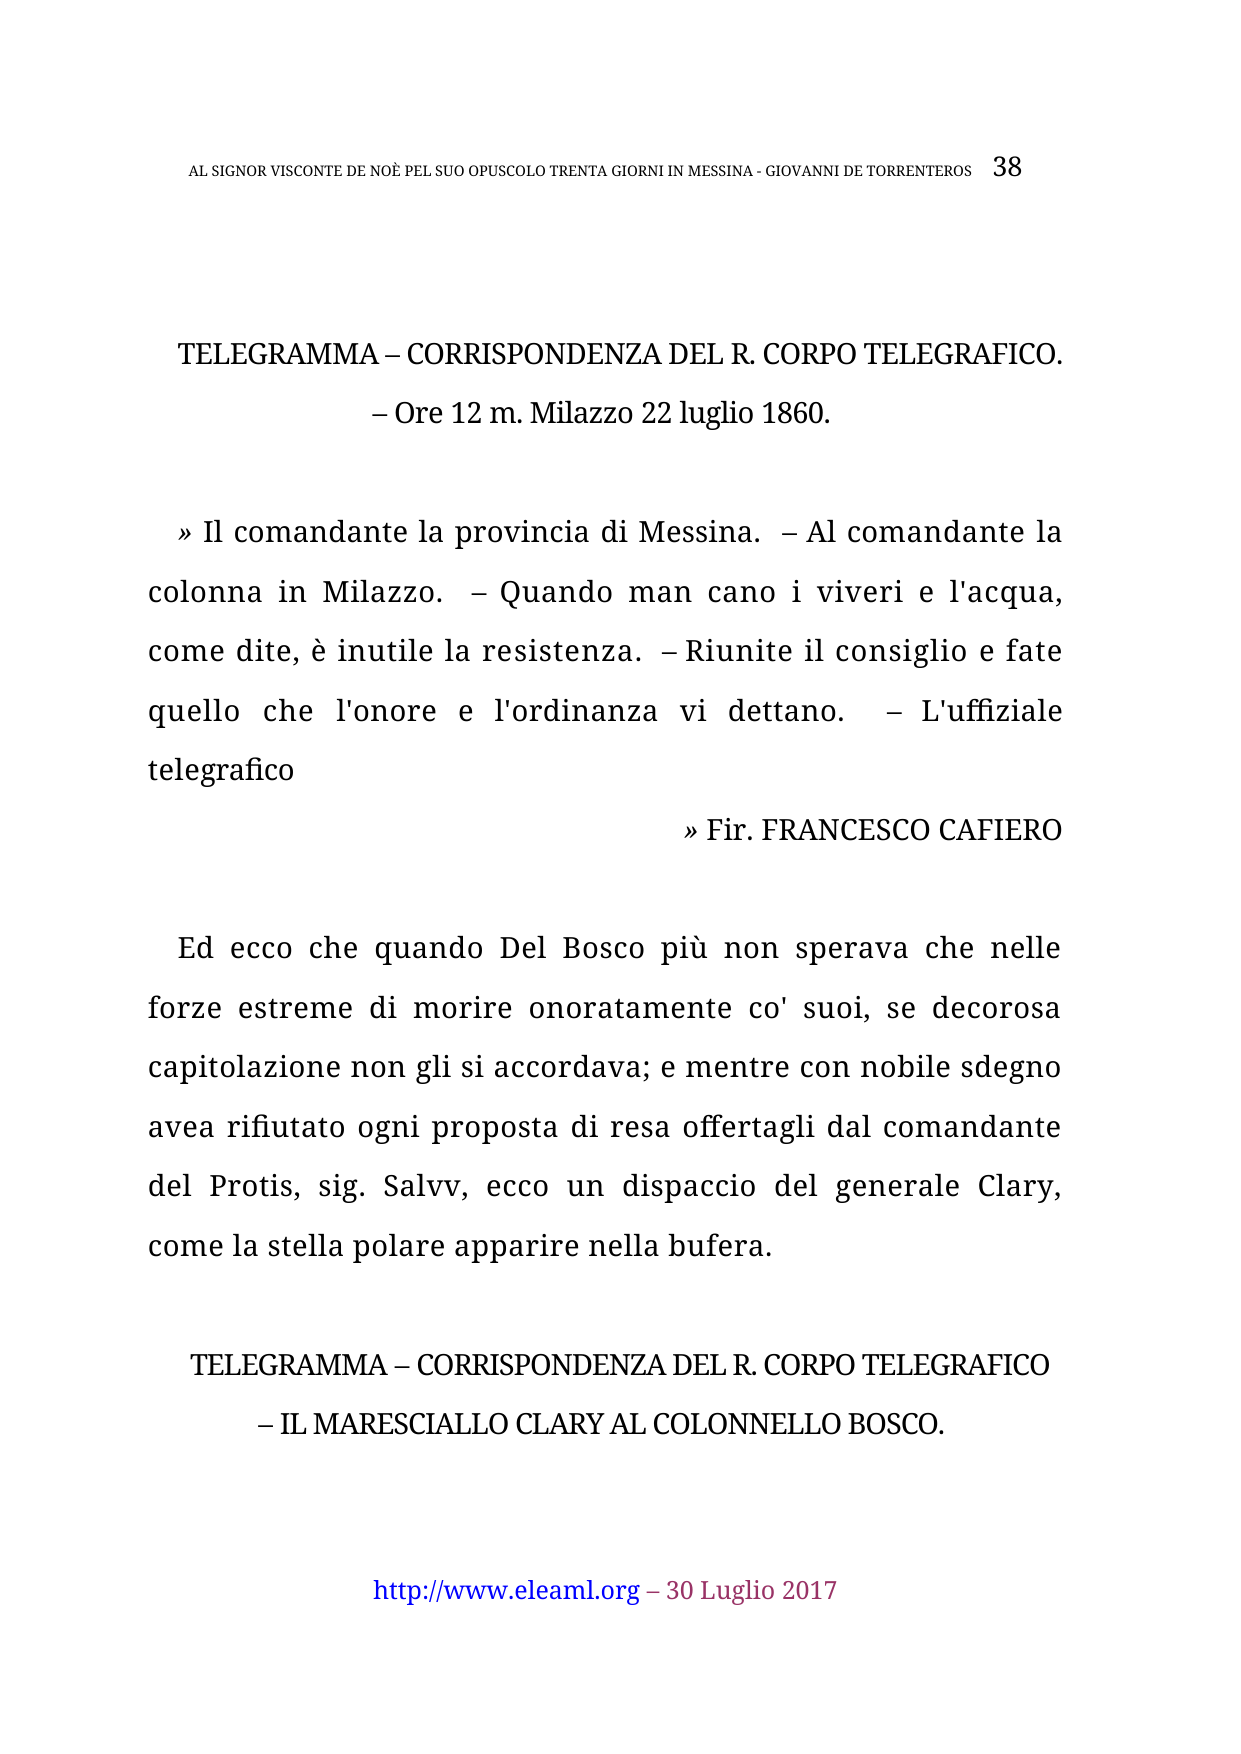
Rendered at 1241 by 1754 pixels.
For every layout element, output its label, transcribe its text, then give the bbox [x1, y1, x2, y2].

text TELEGRAMMA – CORRISPONDENZA DEL R. CORPO TELEGRAFICO – IL MARESCIALLO CLARY AL COLONNELLO BOSCO. [148, 1344, 1063, 1443]
text » Il comandante la provincia di Messina. – Al comandante la colonna in Milazzo. – Quando man cano i viveri e l'acqua, come dite, è inutile la resistenza. – Riunite il consiglio e fate quello che l'onore e l'ordinanza vi dettano. – L'uffiziale telegrafico [148, 511, 1063, 789]
text TELEGRAMMA – CORRISPONDENZA DEL R. CORPO TELEGRAFICO. – Ore 12 m. Milazzo 22 luglio 1860. [148, 333, 1063, 432]
text » Fir. FRANCESCO CAFIERO [148, 809, 1063, 848]
text Ed ecco che quando Del Bosco più non sperava che nelle forze estreme di morire onoratamente co' suoi, se decorosa capitolazione non gli si accordava; e mentre con nobile sdegno avea rifiutato ogni proposta di resa offertagli dal comandante del Protis, sig. Salvv, ecco un dispaccio del generale Clary, come la stella polare apparire nella bufera. [148, 928, 1063, 1265]
